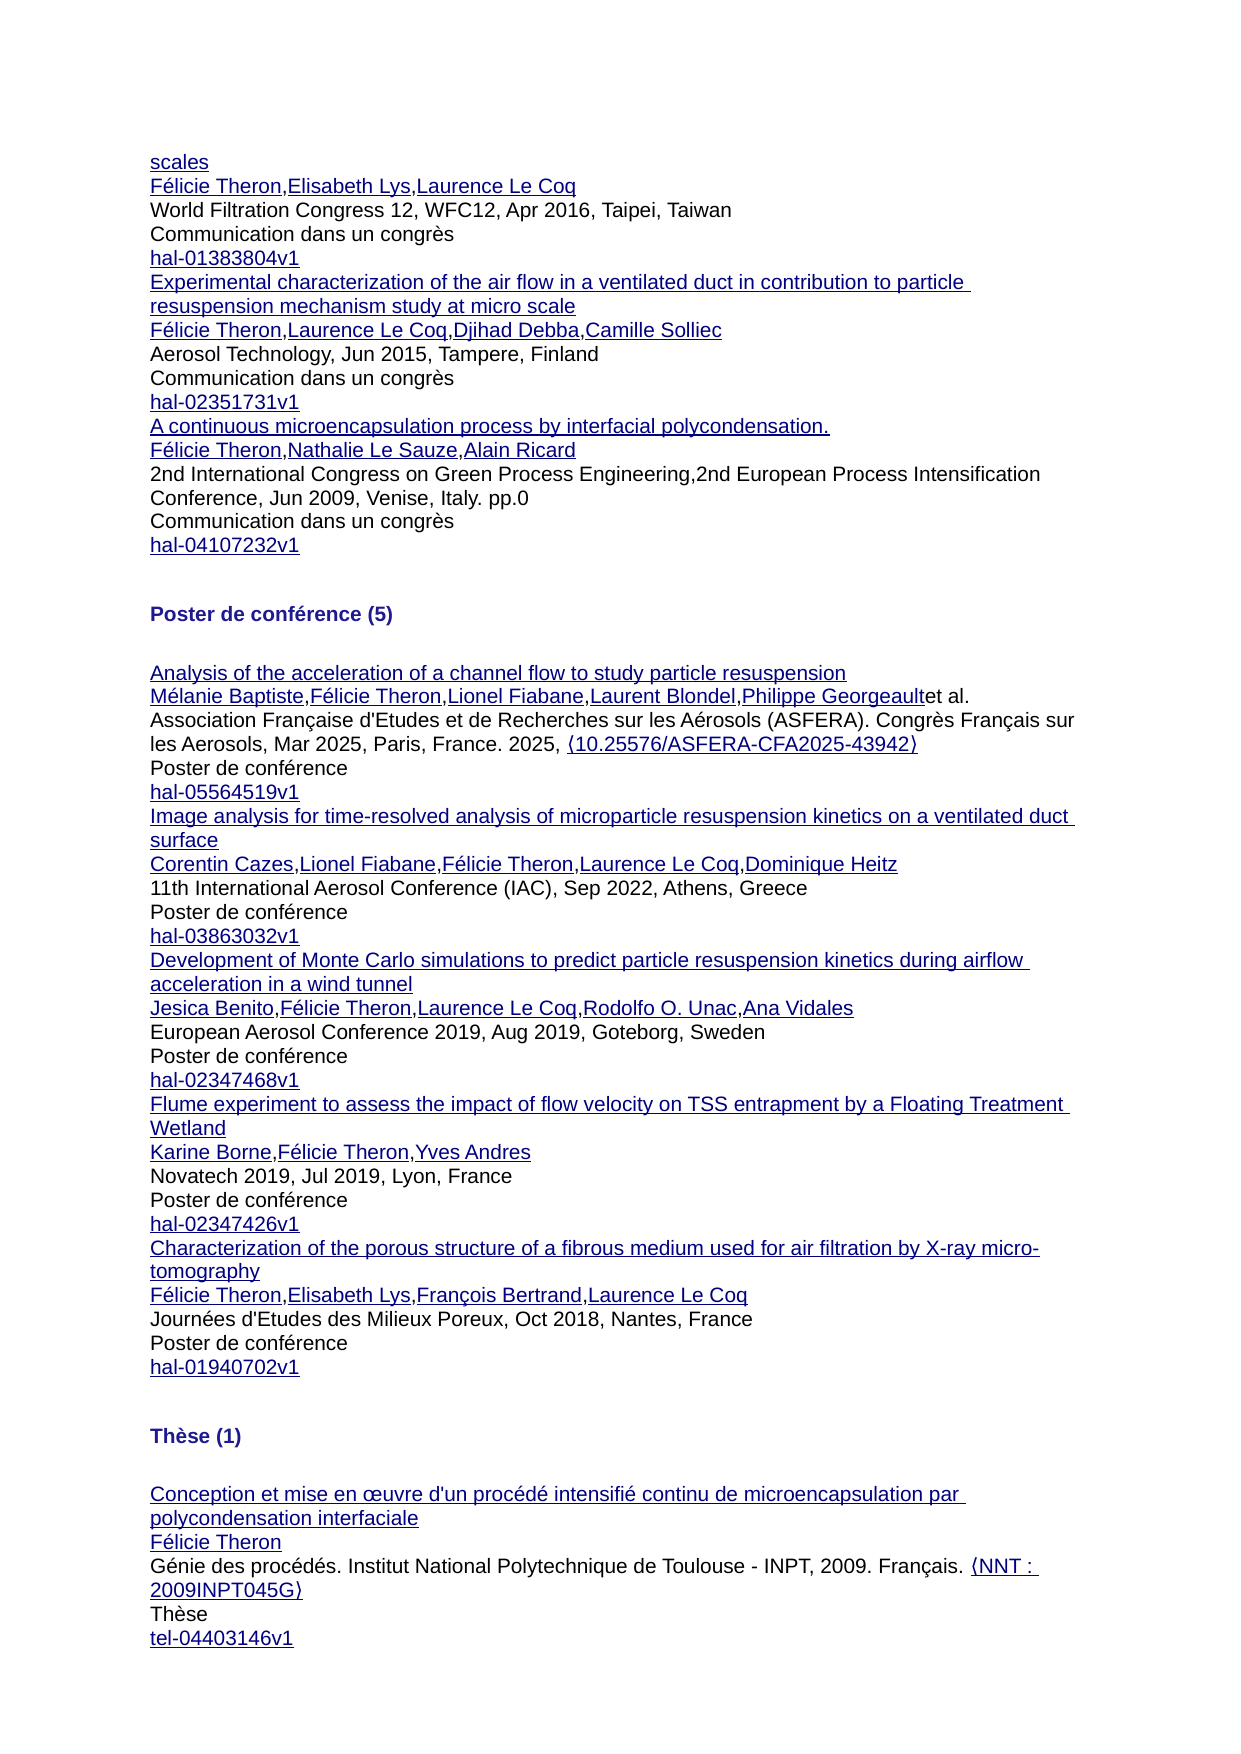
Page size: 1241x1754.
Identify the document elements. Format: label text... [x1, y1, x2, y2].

subtitle Thèse (1) [150, 1424, 1090, 1448]
table_header Analysis of the acceleration of a channel flow to study particle resuspension Mélanie Baptiste,Félicie Theron,Lionel Fiabane,Laurent Blondel,Philippe Georgeaultet al. Association Française d'Etudes et de Recherches sur les Aérosols (ASFERA). Congrès Français sur les Aerosols, Mar 2025, Paris, France. 2025, ⟨10.25576/ASFERA-CFA2025-43942⟩ Poster de conférence hal-05564519v1 [150, 660, 1090, 804]
table_cell Characterization of the porous structure of a fibrous medium used for air filtration by X-ray micro-tomography Félicie Theron,Elisabeth Lys,François Bertrand,Laurence Le Coq Journées d'Etudes des Milieux Poreux, Oct 2018, Nantes, France Poster de conférence hal-01940702v1 [150, 1235, 1090, 1379]
table_cell scales Félicie Theron,Elisabeth Lys,Laurence Le Coq World Filtration Congress 12, WFC12, Apr 2016, Taipei, Taiwan Communication dans un congrès hal-01383804v1 [150, 150, 1090, 270]
table_header Conception et mise en œuvre d'un procédé intensifié continu de microencapsulation par polycondensation interfaciale Félicie Theron Génie des procédés. Institut National Polytechnique de Toulouse - INPT, 2009. Français. ⟨NNT : 2009INPT045G⟩ Thèse tel-04403146v1 [150, 1482, 1090, 1650]
table_cell Flume experiment to assess the impact of flow velocity on TSS entrapment by a Floating Treatment Wetland Karine Borne,Félicie Theron,Yves Andres Novatech 2019, Jul 2019, Lyon, France Poster de conférence hal-02347426v1 [150, 1092, 1090, 1235]
subtitle Poster de conférence (5) [150, 602, 1090, 626]
table_cell Development of Monte Carlo simulations to predict particle resuspension kinetics during airflow acceleration in a wind tunnel Jesica Benito,Félicie Theron,Laurence Le Coq,Rodolfo O. Unac,Ana Vidales European Aerosol Conference 2019, Aug 2019, Goteborg, Sweden Poster de conférence hal-02347468v1 [150, 948, 1090, 1092]
table_cell Experimental characterization of the air flow in a ventilated duct in contribution to particle resuspension mechanism study at micro scale Félicie Theron,Laurence Le Coq,Djihad Debba,Camille Solliec Aerosol Technology, Jun 2015, Tampere, Finland Communication dans un congrès hal-02351731v1 [150, 270, 1090, 413]
table_cell A continuous microencapsulation process by interfacial polycondensation. Félicie Theron,Nathalie Le Sauze,Alain Ricard 2nd International Congress on Green Process Engineering,2nd European Process Intensification Conference, Jun 2009, Venise, Italy. pp.0 Communication dans un congrès hal-04107232v1 [150, 414, 1090, 557]
table_cell Image analysis for time-resolved analysis of microparticle resuspension kinetics on a ventilated duct surface Corentin Cazes,Lionel Fiabane,Félicie Theron,Laurence Le Coq,Dominique Heitz 11th International Aerosol Conference (IAC), Sep 2022, Athens, Greece Poster de conférence hal-03863032v1 [150, 804, 1090, 948]
